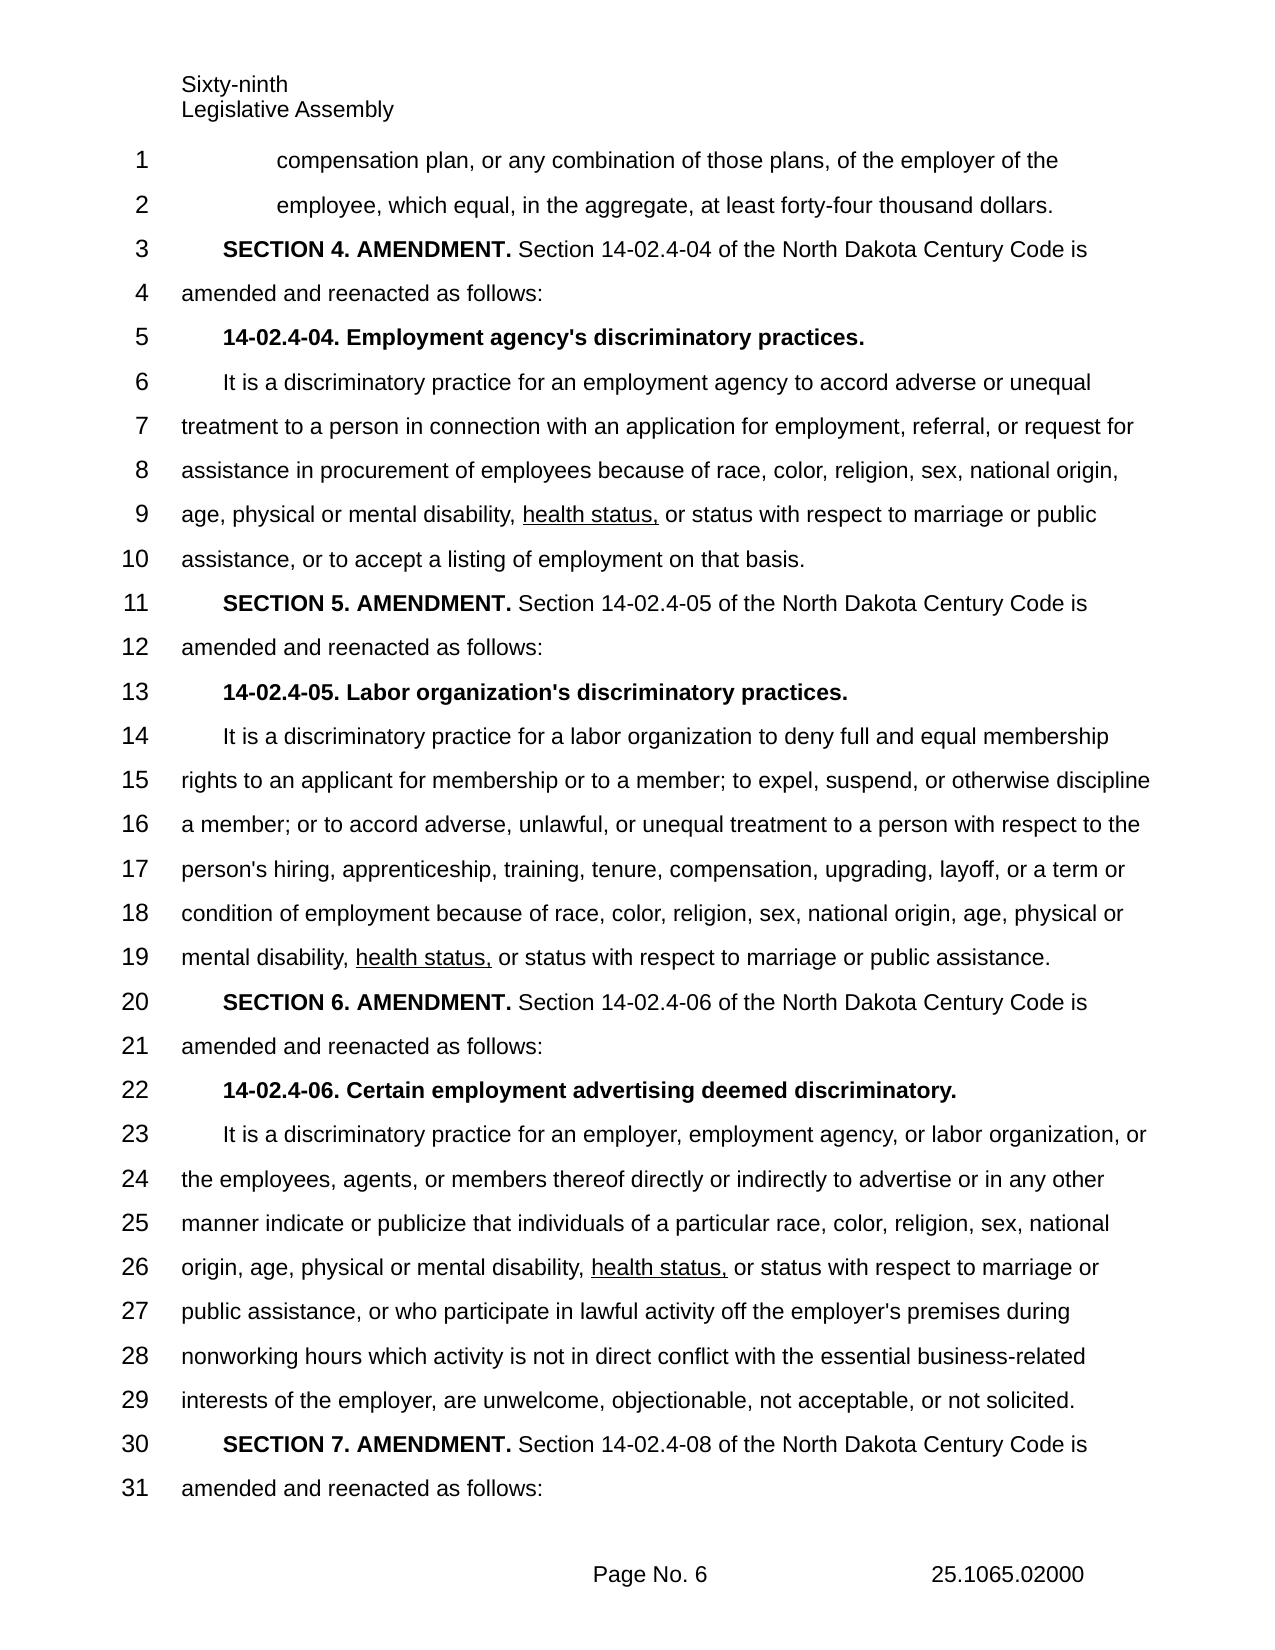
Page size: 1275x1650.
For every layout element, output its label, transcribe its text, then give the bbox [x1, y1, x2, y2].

text SECTION 4. AMENDMENT. Section 14‑02.4‑04 of the North Dakota Century Code is amended and reenacted as follows: [181, 222, 1154, 310]
subtitle 14‑02.4‑04. Employment agency's discriminatory practices. [181, 310, 1154, 355]
text SECTION 7. AMENDMENT. Section 14‑02.4‑08 of the North Dakota Century Code is amended and reenacted as follows: [181, 1417, 1154, 1506]
subtitle 14‑02.4‑05. Labor organization's discriminatory practices. [181, 664, 1154, 709]
text SECTION 5. AMENDMENT. Section 14‑02.4‑05 of the North Dakota Century Code is amended and reenacted as follows: [181, 576, 1154, 664]
text It is a discriminatory practice for an employer, employment agency, or labor organization, or the employees, agents, or members thereof directly or indirectly to advertise or in any other manner indicate or publicize that individuals of a particular race, color, religion, sex, national origin, age, physical or mental disability, health status, or status with respect to marriage or public assistance, or who participate in lawful activity off the employer's premises during nonworking hours which activity is not in direct conflict with the essential business‑related interests of the employer, are unwelcome, objectionable, not acceptable, or not solicited. [181, 1107, 1154, 1417]
text It is a discriminatory practice for a labor organization to deny full and equal membership rights to an applicant for membership or to a member; to expel, suspend, or otherwise discipline a member; or to accord adverse, unlawful, or unequal treatment to a person with respect to the person's hiring, apprenticeship, training, tenure, compensation, upgrading, layoff, or a term or condition of employment because of race, color, religion, sex, national origin, age, physical or mental disability, health status, or status with respect to marriage or public assistance. [181, 709, 1154, 974]
text It is a discriminatory practice for an employment agency to accord adverse or unequal treatment to a person in connection with an application for employment, referral, or request for assistance in procurement of employees because of race, color, religion, sex, national origin, age, physical or mental disability, health status, or status with respect to marriage or public assistance, or to accept a listing of employment on that basis. [181, 355, 1154, 576]
text SECTION 6. AMENDMENT. Section 14‑02.4‑06 of the North Dakota Century Code is amended and reenacted as follows: [181, 974, 1154, 1063]
text compensation plan, or any combination of those plans, of the employer of the employee, which equal, in the aggregate, at least forty‑four thousand dollars. [181, 133, 1154, 222]
subtitle 14‑02.4‑06. Certain employment advertising deemed discriminatory. [181, 1063, 1154, 1107]
